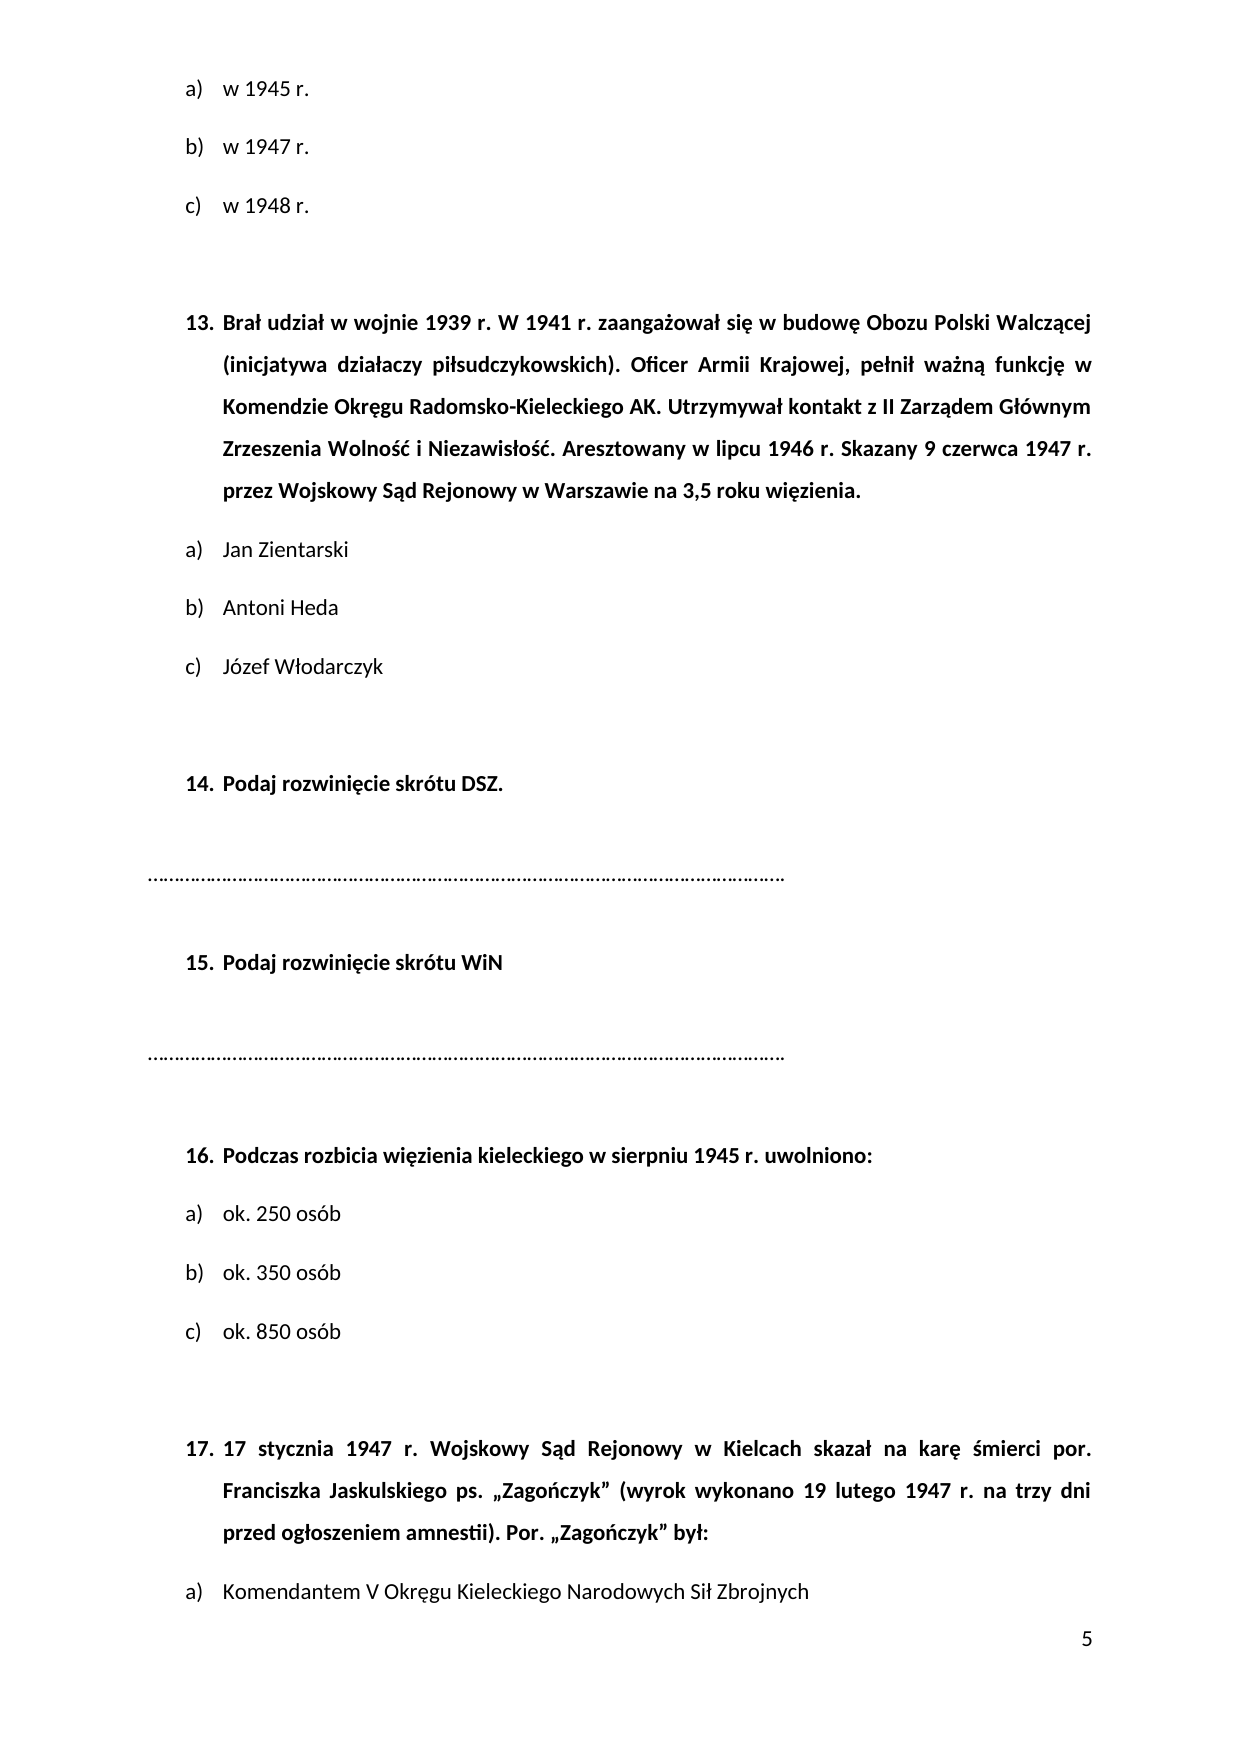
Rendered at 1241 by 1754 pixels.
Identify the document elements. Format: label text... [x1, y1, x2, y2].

list 17 stycznia 1947 r. Wojskowy Sąd Rejonowy w Kielcach skazał na karę śmierci por. Franciszka Jaskulskiego ps. „Zagończyk” (wyrok wykonano 19 lutego 1947 r. na trzy dni przed ogłoszeniem amnestii). Por. „Zagończyk” był: [185, 1434, 1093, 1546]
list Brał udział w wojnie 1939 r. W 1941 r. zaangażował się w budowę Obozu Polski Walczącej (inicjatywa działaczy piłsudczykowskich). Oficer Armii Krajowej, pełnił ważną funkcję w Komendzie Okręgu Radomsko-Kieleckiego AK. Utrzymywał kontakt z II Zarządem Głównym Zrzeszenia Wolność i Niezawisłość. Aresztowany w lipcu 1946 r. Skazany 9 czerwca 1947 r. przez Wojskowy Sąd Rejonowy w Warszawie na 3,5 roku więzienia. [185, 308, 1093, 504]
list Antoni Heda [185, 593, 1093, 622]
list Podaj rozwinięcie skrótu DSZ. [185, 769, 1093, 797]
list Jan Zientarski [185, 535, 1093, 563]
list ok. 850 osób [185, 1317, 1093, 1345]
list Komendantem V Okręgu Kieleckiego Narodowych Sił Zbrojnych [185, 1577, 1093, 1605]
list Józef Włodarczyk [185, 652, 1093, 680]
list Podaj rozwinięcie skrótu WiN [185, 948, 1093, 976]
text …………………………………………………………………………………………………………. [148, 1038, 1093, 1066]
list w 1948 r. [185, 191, 1093, 219]
list ok. 250 osób [185, 1199, 1093, 1228]
list w 1947 r. [185, 132, 1093, 160]
list w 1945 r. [185, 74, 1093, 102]
list Podczas rozbicia więzienia kieleckiego w sierpniu 1945 r. uwolniono: [185, 1141, 1093, 1169]
list ok. 350 osób [185, 1258, 1093, 1286]
text …………………………………………………………………………………………………………. [148, 859, 1093, 887]
